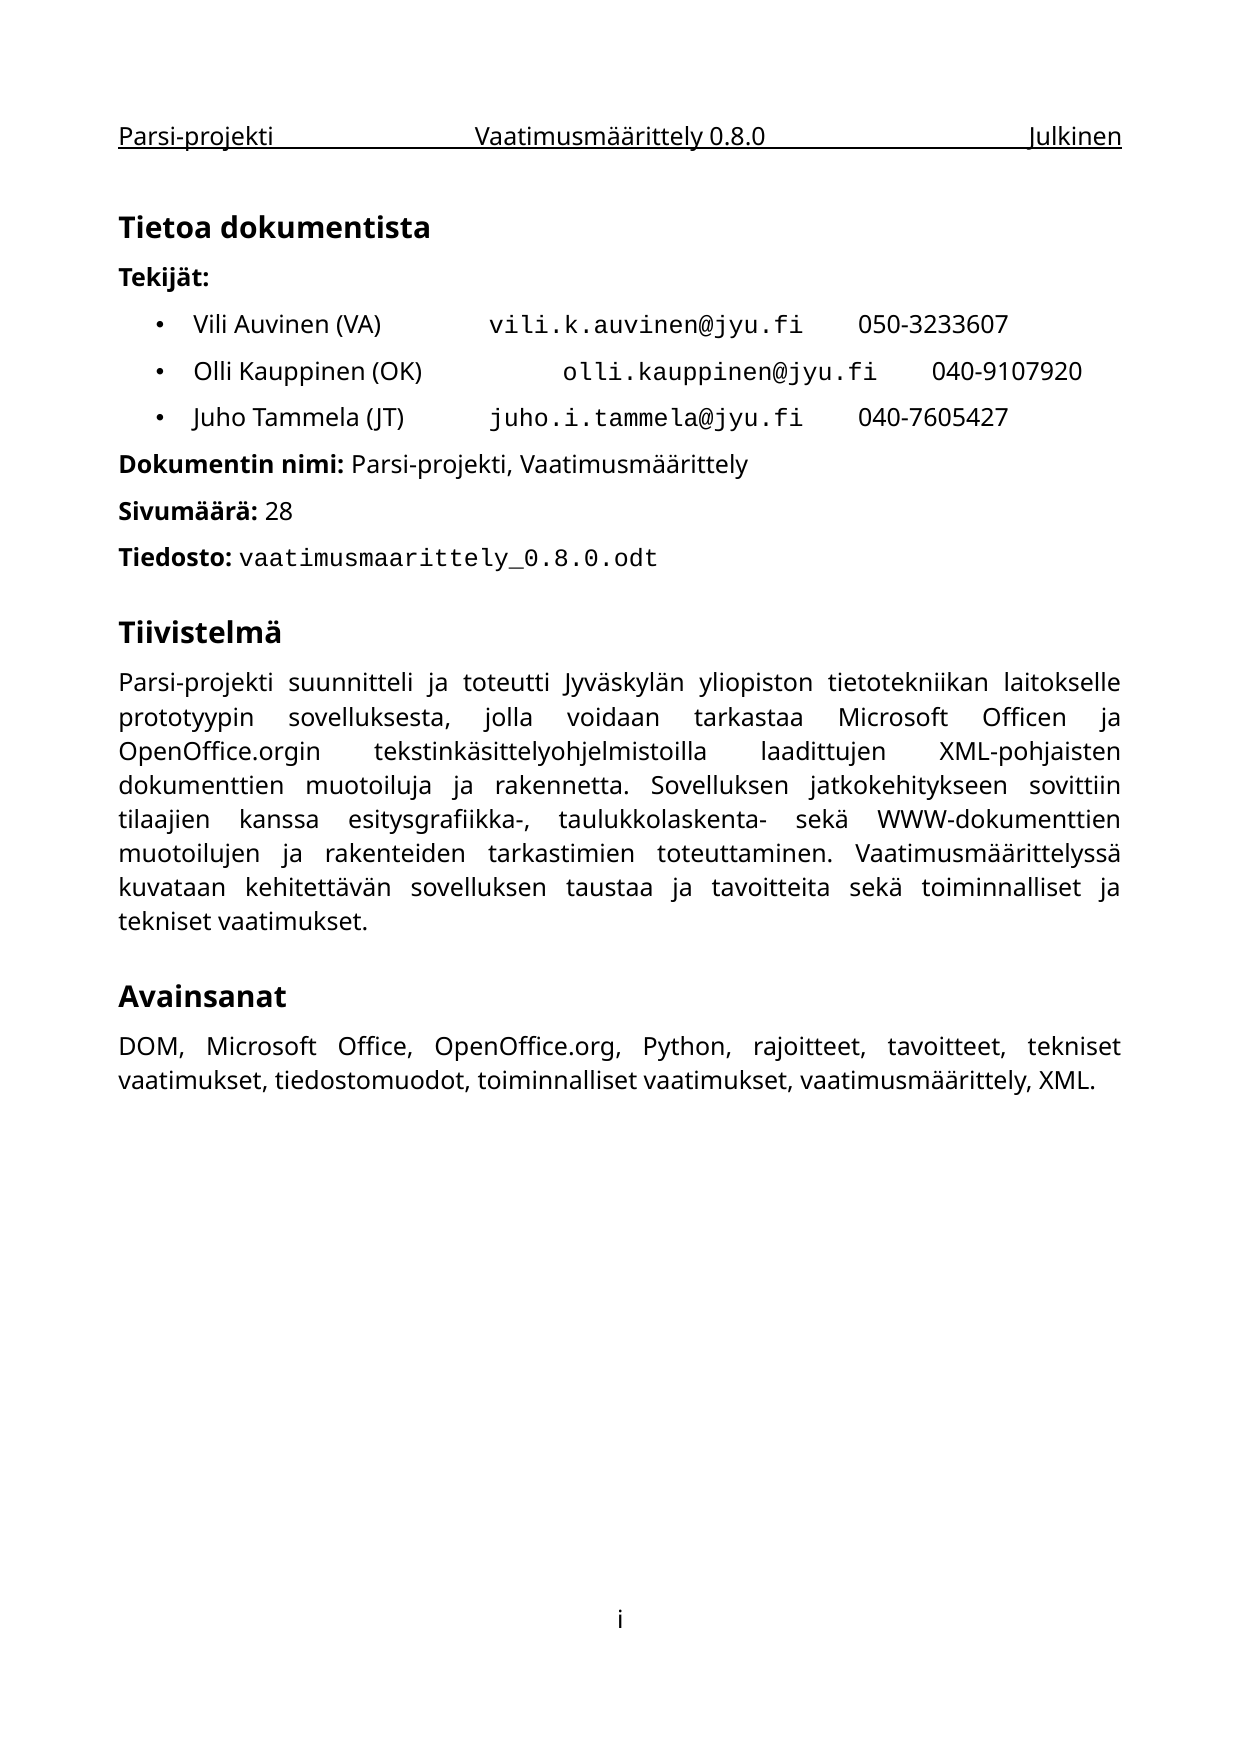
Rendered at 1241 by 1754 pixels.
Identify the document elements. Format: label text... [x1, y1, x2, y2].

list Juho Tammela (JT) juho.i.tammela@jyu.fi 040-7605427 [156, 400, 1122, 434]
text Sivumäärä: 27 [118, 493, 1122, 527]
text Tiedosto: vaatimusmaarittely_0.8.0.odt [118, 540, 1122, 574]
text DOM, Microsoft Office, OpenOffice.org, Python, rajoitteet, tavoitteet, tekniset vaatimukset, tiedostomuodot, toiminnalliset vaatimukset, vaatimusmäärittely, XML. [118, 1028, 1122, 1097]
subtitle Tiivistelmä [118, 612, 1122, 653]
subtitle Tietoa dokumentista [118, 207, 1122, 247]
subtitle Avainsanat [118, 975, 1122, 1016]
list Vili Auvinen (VA) vili.k.auvinen@jyu.fi 050-3233607 [156, 307, 1122, 341]
text Parsi-projekti suunnitteli ja toteutti Jyväskylän yliopiston tietotekniikan laitokselle prototyypin sovelluksesta, jolla voidaan tarkastaa Microsoft Officen ja OpenOffice.orgin tekstinkäsittelyohjelmistoilla laadittujen XML-pohjaisten dokumenttien muotoiluja ja rakennetta. Sovelluksen jatkokehitykseen sovittiin tilaajien kanssa esitysgrafiikka-, taulukkolaskenta- sekä WWW-dokumenttien muotoilujen ja rakenteiden tarkastimien toteuttaminen. Vaatimusmäärittelyssä kuvataan kehitettävän sovelluksen taustaa ja tavoitteita sekä toiminnalliset ja tekniset vaatimukset. [118, 665, 1122, 938]
list Olli Kauppinen (OK) olli.kauppinen@jyu.fi 040-9107920 [156, 353, 1122, 388]
text Tekijät: [118, 260, 1122, 294]
text Dokumentin nimi: Parsi-projekti, Vaatimusmäärittely [118, 447, 1122, 481]
